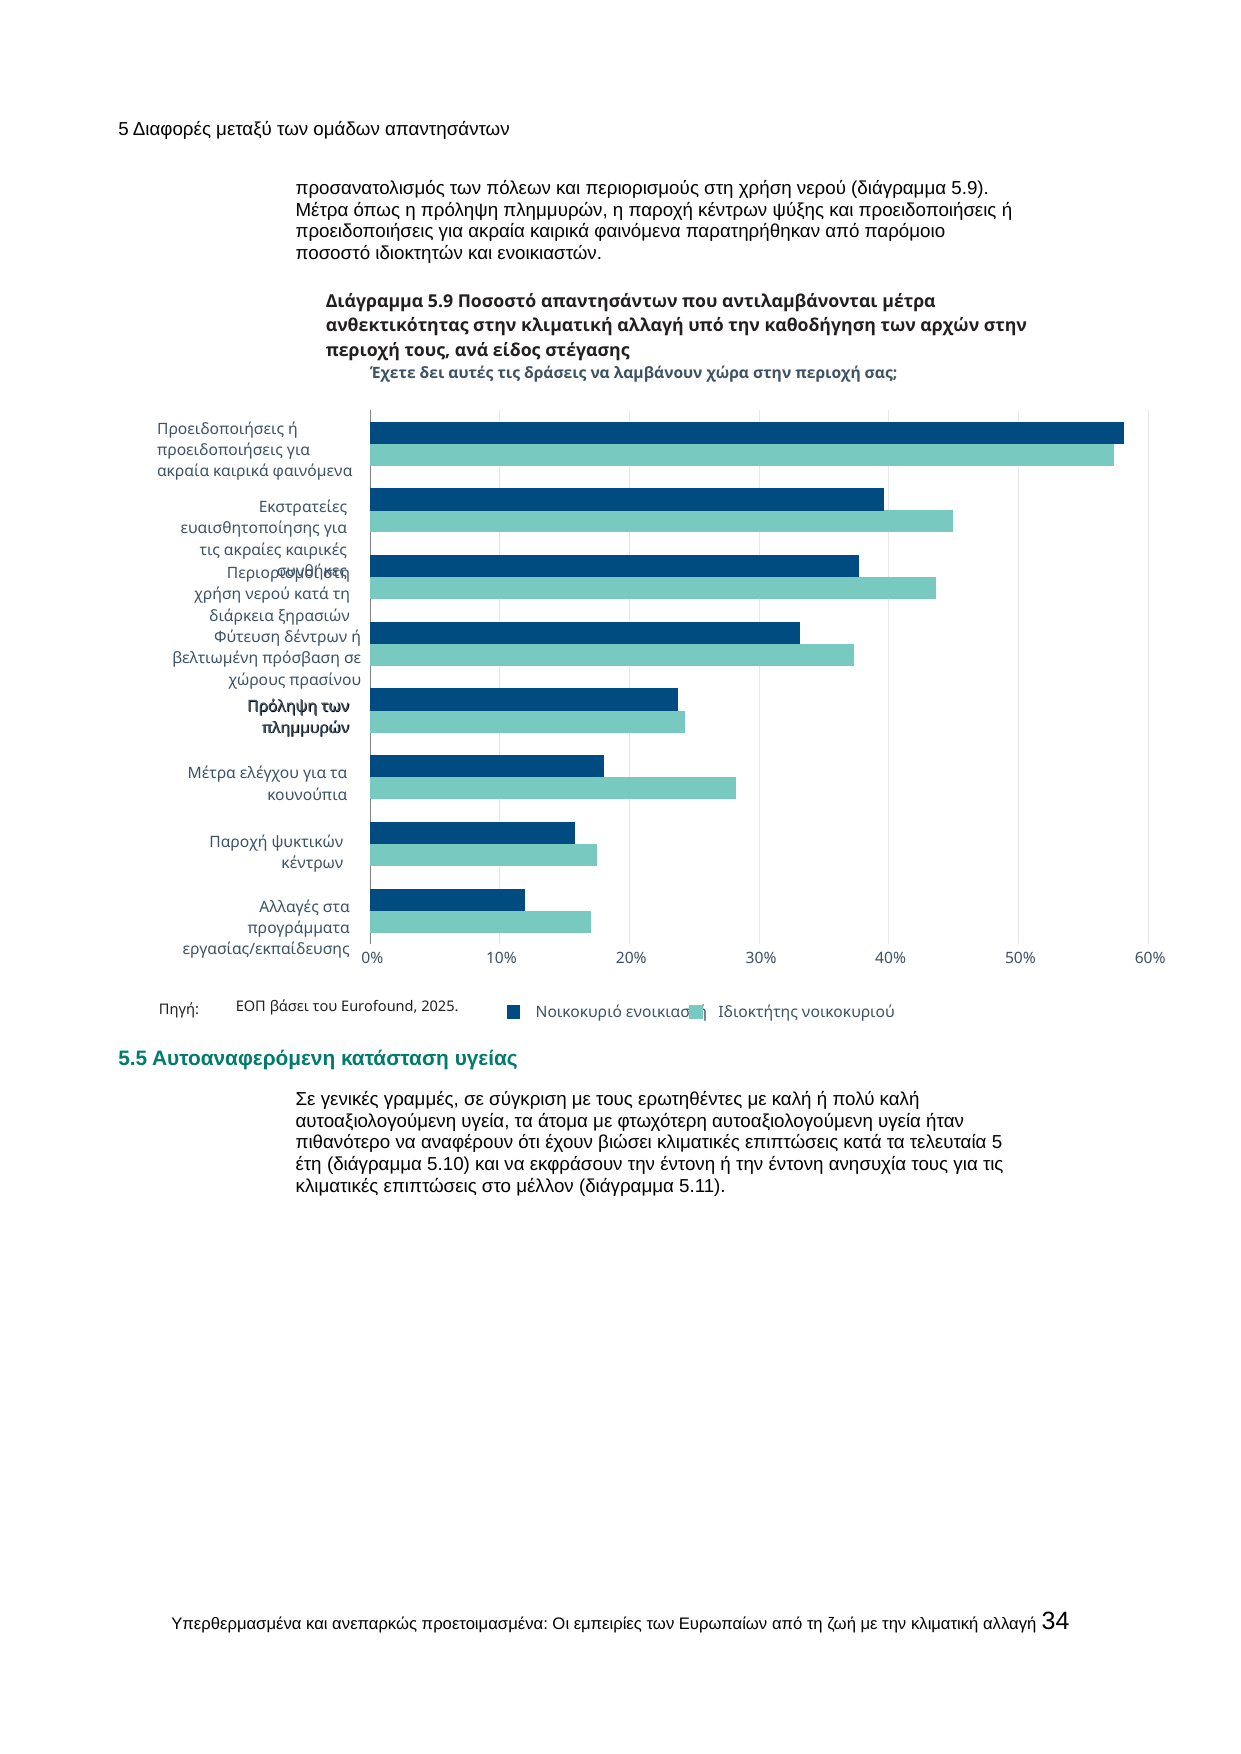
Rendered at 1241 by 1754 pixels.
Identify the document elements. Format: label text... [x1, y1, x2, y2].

subtitle 5.5 Αυτοαναφερόμενη κατάσταση υγείας [118, 290, 1122, 1070]
text Σε γενικές γραμμές, σε σύγκριση με τους ερωτηθέντες με καλή ή πολύ καλή αυτοαξιολογούμενη υγεία, τα άτομα με φτωχότερη αυτοαξιολογούμενη υγεία ήταν πιθανότερο να αναφέρουν ότι έχουν βιώσει κλιματικές επιπτώσεις κατά τα τελευταία 5 έτη (διάγραμμα 5.10) και να εκφράσουν την έντονη ή την έντονη ανησυχία τους για τις κλιματικές επιπτώσεις στο μέλλον (διάγραμμα 5.11). [295, 1088, 1022, 1196]
text προσανατολισμός των πόλεων και περιορισμούς στη χρήση νερού (διάγραμμα 5.9). Μέτρα όπως η πρόληψη πλημμυρών, η παροχή κέντρων ψύξης και προειδοποιήσεις ή προειδοποιήσεις για ακραία καιρικά φαινόμενα παρατηρήθηκαν από παρόμοιο ποσοστό ιδιοκτητών και ενοικιαστών. [295, 177, 1022, 263]
